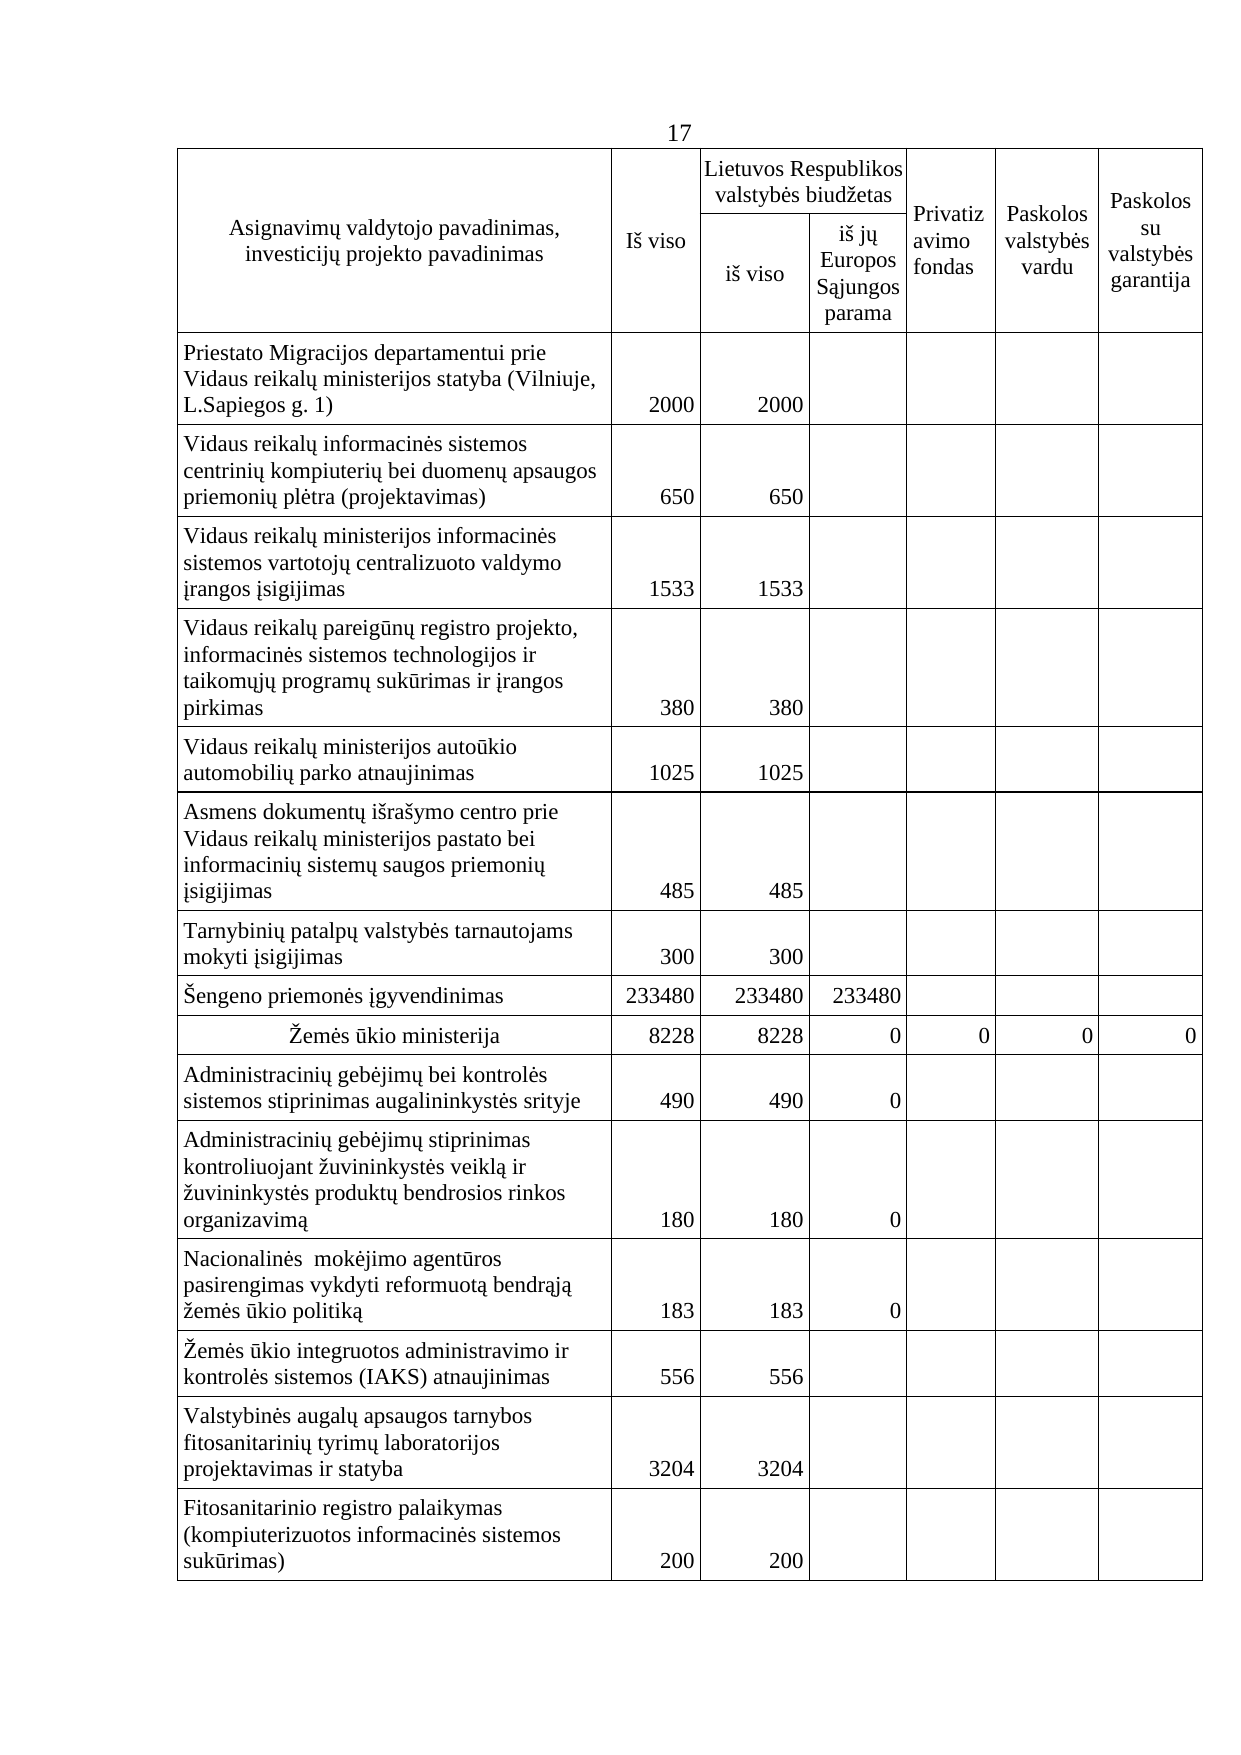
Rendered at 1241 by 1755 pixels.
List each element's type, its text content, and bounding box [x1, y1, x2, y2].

table_cell [1099, 727, 1202, 791]
table_cell [1099, 1055, 1202, 1119]
table_cell 200 [701, 1489, 809, 1579]
table_cell Tarnybinių patalpų valstybės tarnautojams mokyti įsigijimas [178, 911, 611, 975]
table_cell [996, 976, 1098, 1015]
table_cell [810, 727, 906, 791]
table_cell 380 [701, 609, 809, 726]
table_cell [810, 793, 906, 910]
table_cell 8228 [612, 1016, 700, 1054]
table_cell 0 [810, 1121, 906, 1238]
table_cell 0 [810, 1239, 906, 1330]
table_cell 556 [612, 1331, 700, 1396]
table_cell [907, 1239, 995, 1330]
table_cell Valstybinės augalų apsaugos tarnybos fitosanitarinių tyrimų laboratorijos projektavimas ir statyba [178, 1397, 611, 1487]
table_cell [907, 517, 995, 607]
table_cell [996, 517, 1098, 607]
table_header Iš viso [612, 149, 700, 332]
table_cell [907, 911, 995, 975]
table_cell [907, 1121, 995, 1238]
table_cell Vidaus reikalų ministerijos autoūkio automobilių parko atnaujinimas [178, 727, 611, 791]
table_cell Vidaus reikalų ministerijos informacinės sistemos vartotojų centralizuoto valdymo įrangos įsigijimas [178, 517, 611, 607]
table_cell 0 [996, 1016, 1098, 1054]
table_cell Priestato Migracijos departamentui prie Vidaus reikalų ministerijos statyba (Vilniuje, L.Sapiegos g. 1) [178, 333, 611, 423]
table_header Paskolos su valstybės garantija [1099, 149, 1202, 332]
table_cell [907, 425, 995, 516]
table_cell Administracinių gebėjimų bei kontrolės sistemos stiprinimas augalininkystės srityje [178, 1055, 611, 1119]
table_cell 233480 [701, 976, 809, 1015]
table_cell [996, 1239, 1098, 1330]
table_cell 183 [612, 1239, 700, 1330]
table_cell [810, 609, 906, 726]
table_cell [907, 609, 995, 726]
table_cell [996, 425, 1098, 516]
table_cell [996, 793, 1098, 910]
table_cell [996, 333, 1098, 423]
table_cell [1099, 976, 1202, 1015]
table_cell 490 [612, 1055, 700, 1119]
table_cell [810, 517, 906, 607]
table_cell [907, 976, 995, 1015]
table_cell 2000 [701, 333, 809, 423]
table_cell 1025 [612, 727, 700, 791]
table_cell [1099, 425, 1202, 516]
table_cell [1099, 911, 1202, 975]
table_cell [810, 333, 906, 423]
table_header Asignavimų valdytojo pavadinimas, investicijų projekto pavadinimas [178, 149, 611, 332]
table_cell [907, 1331, 995, 1396]
table_cell Asmens dokumentų išrašymo centro prie Vidaus reikalų ministerijos pastato bei informacinių sistemų saugos priemonių įsigijimas [178, 793, 611, 910]
table_cell Šengeno priemonės įgyvendinimas [178, 976, 611, 1015]
table_cell 0 [810, 1016, 906, 1054]
table_cell 650 [612, 425, 700, 516]
table_cell iš viso [701, 214, 809, 332]
table_cell 0 [1099, 1016, 1202, 1054]
table_cell Žemės ūkio integruotos administravimo ir kontrolės sistemos (IAKS) atnaujinimas [178, 1331, 611, 1396]
table_cell [810, 1397, 906, 1487]
table_cell Žemės ūkio ministerija [178, 1016, 611, 1054]
table_cell Vidaus reikalų informacinės sistemos centrinių kompiuterių bei duomenų apsaugos priemonių plėtra (projektavimas) [178, 425, 611, 516]
table_cell 300 [701, 911, 809, 975]
table_cell 180 [701, 1121, 809, 1238]
table_cell [810, 911, 906, 975]
table_cell iš jų Europos Sąjungos parama [810, 214, 906, 332]
table_cell Fitosanitarinio registro palaikymas (kompiuterizuotos informacinės sistemos sukūrimas) [178, 1489, 611, 1579]
table_cell [996, 609, 1098, 726]
table_cell [1099, 517, 1202, 607]
table_cell [907, 1397, 995, 1487]
table_cell [1099, 793, 1202, 910]
table_cell [1099, 1397, 1202, 1487]
table_cell [996, 1055, 1098, 1119]
table_cell [1099, 1239, 1202, 1330]
table_cell 380 [612, 609, 700, 726]
table_cell [810, 425, 906, 516]
table_cell [810, 1489, 906, 1579]
table_cell 200 [612, 1489, 700, 1579]
table_cell Vidaus reikalų pareigūnų registro projekto, informacinės sistemos technologijos ir taikomųjų programų sukūrimas ir įrangos pirkimas [178, 609, 611, 726]
table_cell [810, 1331, 906, 1396]
table_cell 1025 [701, 727, 809, 791]
table_cell 183 [701, 1239, 809, 1330]
table_cell [996, 727, 1098, 791]
table_cell 485 [612, 793, 700, 910]
table_cell Administracinių gebėjimų stiprinimas kontroliuojant žuvininkystės veiklą ir žuvininkystės produktų bendrosios rinkos organizavimą [178, 1121, 611, 1238]
table_cell [1099, 1489, 1202, 1579]
table_cell 0 [907, 1016, 995, 1054]
table_cell 233480 [810, 976, 906, 1015]
table_cell [996, 1489, 1098, 1579]
table_cell [1099, 609, 1202, 726]
table_cell 8228 [701, 1016, 809, 1054]
table_cell [996, 1121, 1098, 1238]
table_cell 300 [612, 911, 700, 975]
table_cell 485 [701, 793, 809, 910]
table_cell 1533 [612, 517, 700, 607]
table_cell [1099, 1331, 1202, 1396]
table_cell 490 [701, 1055, 809, 1119]
table_cell [907, 727, 995, 791]
table_header Lietuvos Respublikos valstybės biudžetas [701, 149, 906, 213]
table_cell [1099, 1121, 1202, 1238]
table_cell 180 [612, 1121, 700, 1238]
table_cell 1533 [701, 517, 809, 607]
table_cell [907, 1489, 995, 1579]
table_cell 3204 [612, 1397, 700, 1487]
table_cell 0 [810, 1055, 906, 1119]
table_cell [907, 333, 995, 423]
table_cell [996, 1397, 1098, 1487]
table_cell [996, 911, 1098, 975]
table_cell 233480 [612, 976, 700, 1015]
table_cell 650 [701, 425, 809, 516]
table_cell 3204 [701, 1397, 809, 1487]
table_cell [1099, 333, 1202, 423]
table_cell Nacionalinės mokėjimo agentūros pasirengimas vykdyti reformuotą bendrąją žemės ūkio politiką [178, 1239, 611, 1330]
table_cell 556 [701, 1331, 809, 1396]
table_cell [907, 1055, 995, 1119]
table_cell [907, 793, 995, 910]
table_header Paskolos valstybės vardu [996, 149, 1098, 332]
table_cell [996, 1331, 1098, 1396]
table_header Privatizavimo fondas [907, 149, 995, 332]
table_cell 2000 [612, 333, 700, 423]
